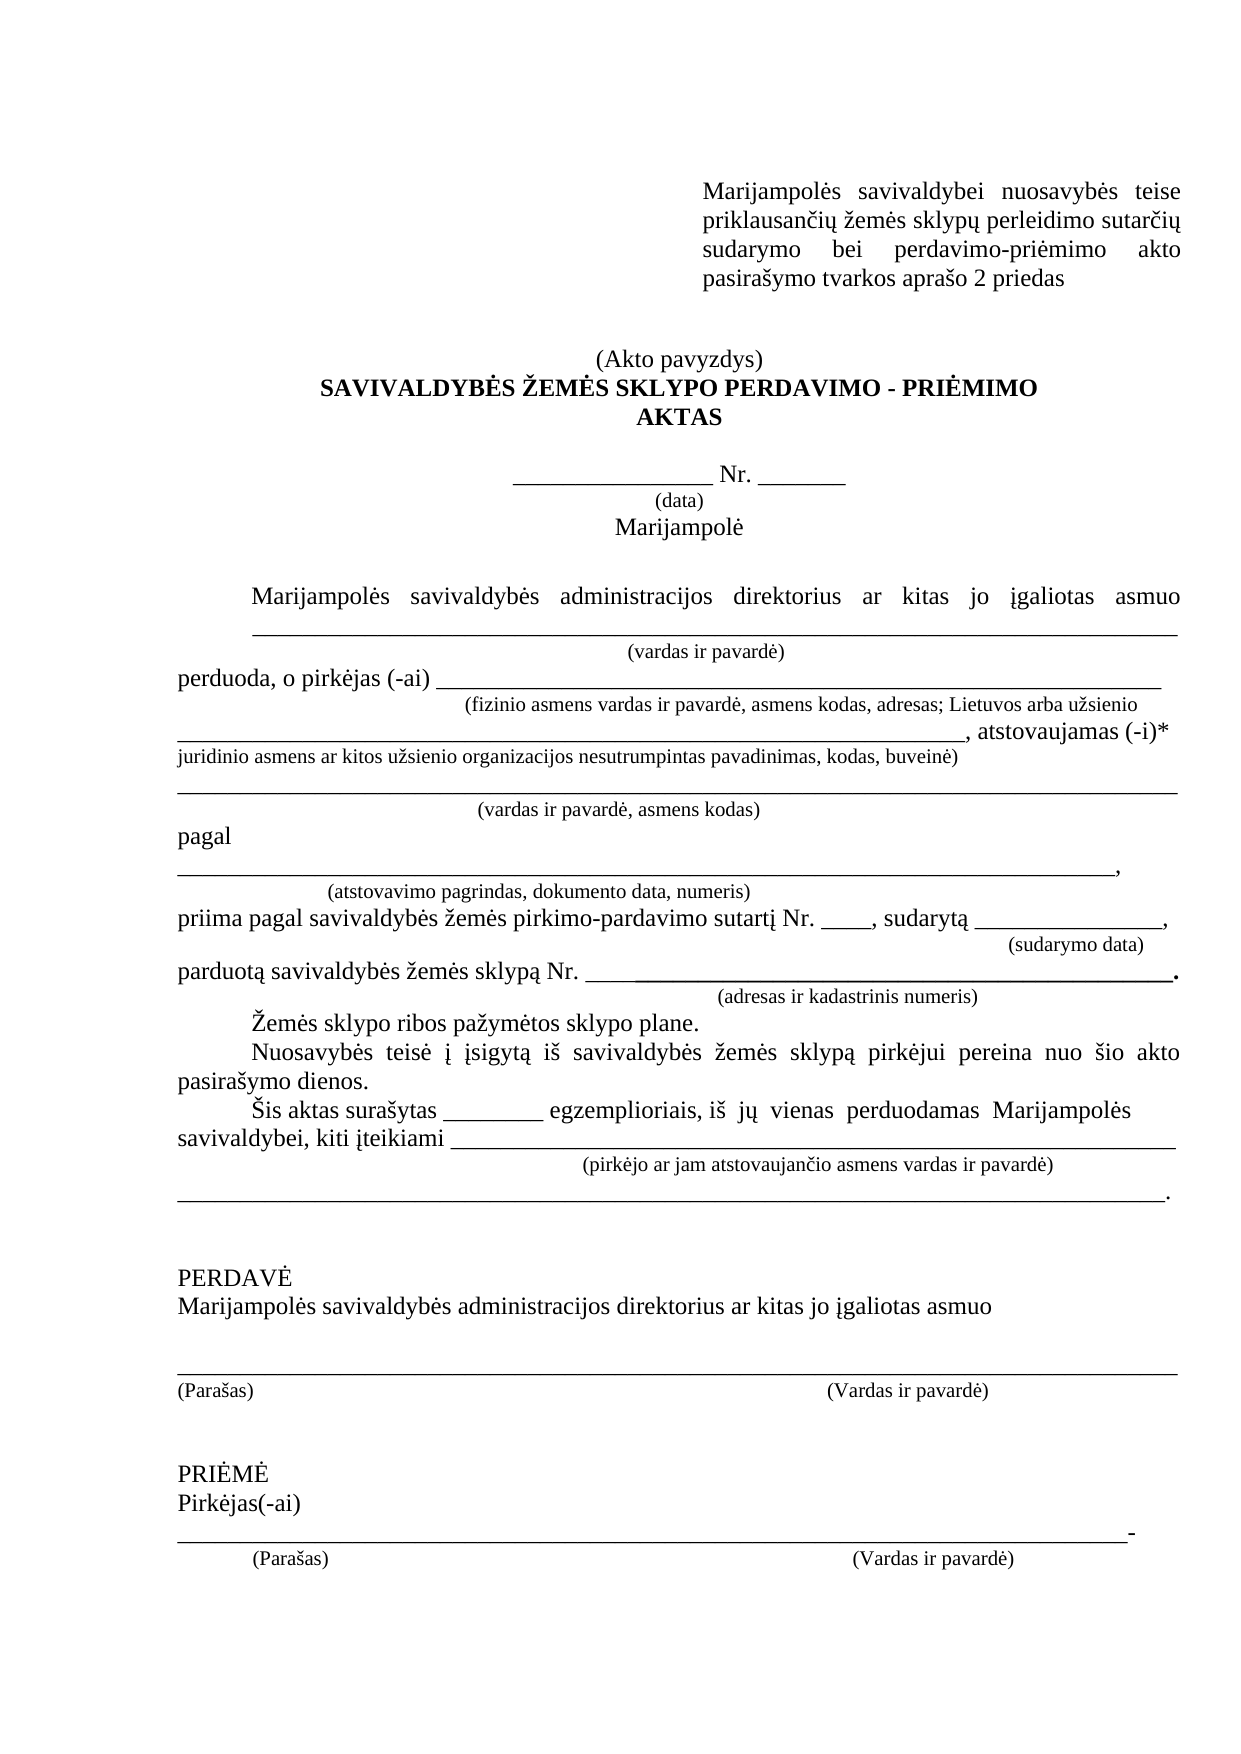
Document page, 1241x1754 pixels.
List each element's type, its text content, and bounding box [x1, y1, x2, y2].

text (vardas ir pavardė) [177, 639, 1181, 663]
text (data) [177, 488, 1181, 512]
text Nuosavybės teisė į įsigytą iš savivaldybės žemės sklypą pirkėjui pereina nuo šio akto pasirašymo dienos. [177, 1037, 1181, 1095]
text _______________________________________________________________, atstovaujamas (-i)* [177, 716, 1181, 744]
text ________________________________________________________________________________ [177, 768, 1181, 797]
text SAVIVALDYBĖS ŽEMĖS SKLYPO PERDAVIMO - PRIĖMIMO [177, 373, 1181, 402]
text juridinio asmens ar kitos užsienio organizacijos nesutrumpintas pavadinimas, kodas, buveinė) [177, 744, 1181, 768]
text ____________________________________________________________________________-(Parašas) (Vardas ir pavardė) [177, 1517, 1181, 1569]
text (vardas ir pavardė, asmens kodas) [177, 797, 1181, 821]
text Marijampolės savivaldybei nuosavybės teise priklausančių žemės sklypų perleidimo sutarčių sudarymo bei perdavimo-priėmimo akto pasirašymo tvarkos aprašo 2 priedas [702, 176, 1181, 291]
text parduotą savivaldybės žemės sklypą Nr. _______________________________________________. [177, 956, 1181, 984]
text savivaldybei, kiti įteikiami __________________________________________________________ [177, 1123, 1181, 1152]
text ________________ Nr. _______ [177, 459, 1181, 488]
text AKTAS [177, 402, 1181, 430]
text (fizinio asmens vardas ir pavardė, asmens kodas, adresas; Lietuvos arba užsienio [177, 692, 1181, 716]
text Priėmė [177, 1459, 1181, 1488]
text (parašas) (Vardas ir pavardė) [177, 1378, 1181, 1402]
text Marijampolės savivaldybės administracijos direktorius ar kitas jo įgaliotas asmuo [177, 1291, 1181, 1320]
text (pirkėjo ar jam atstovaujančio asmens vardas ir pavardė) [447, 1152, 1181, 1176]
text (atstovavimo pagrindas, dokumento data, numeris) [177, 879, 1181, 903]
text perduoda, o pirkėjas (-ai) __________________________________________________________ [177, 663, 1181, 692]
text _______________________________________________________________________________. [177, 1176, 1181, 1205]
text Marijampolė [177, 512, 1181, 541]
text pagal ___________________________________________________________________________, [177, 821, 1181, 879]
text Žemės sklypo ribos pažymėtos sklypo plane. [177, 1008, 1181, 1037]
text Pirkėjas(-ai) [177, 1488, 1181, 1517]
text Šis aktas surašytas ________ egzemplioriais, iš jų vienas perduodamas Marijampolės [177, 1095, 1181, 1123]
text (sudarymo data) [852, 932, 1181, 956]
text priima pagal savivaldybės žemės pirkimo-pardavimo sutartį Nr. ____, sudarytą _______________, [177, 903, 1181, 932]
text (adresas ir kadastrinis numeris) [582, 984, 1181, 1008]
text ________________________________________________________________________________ [177, 1349, 1181, 1378]
text (Akto pavyzdys) [177, 344, 1181, 373]
text Marijampolės savivaldybės administracijos direktorius ar kitas jo įgaliotas asmuo __________________________________________________________________________ [177, 581, 1181, 639]
text Perdavė [177, 1263, 1181, 1291]
